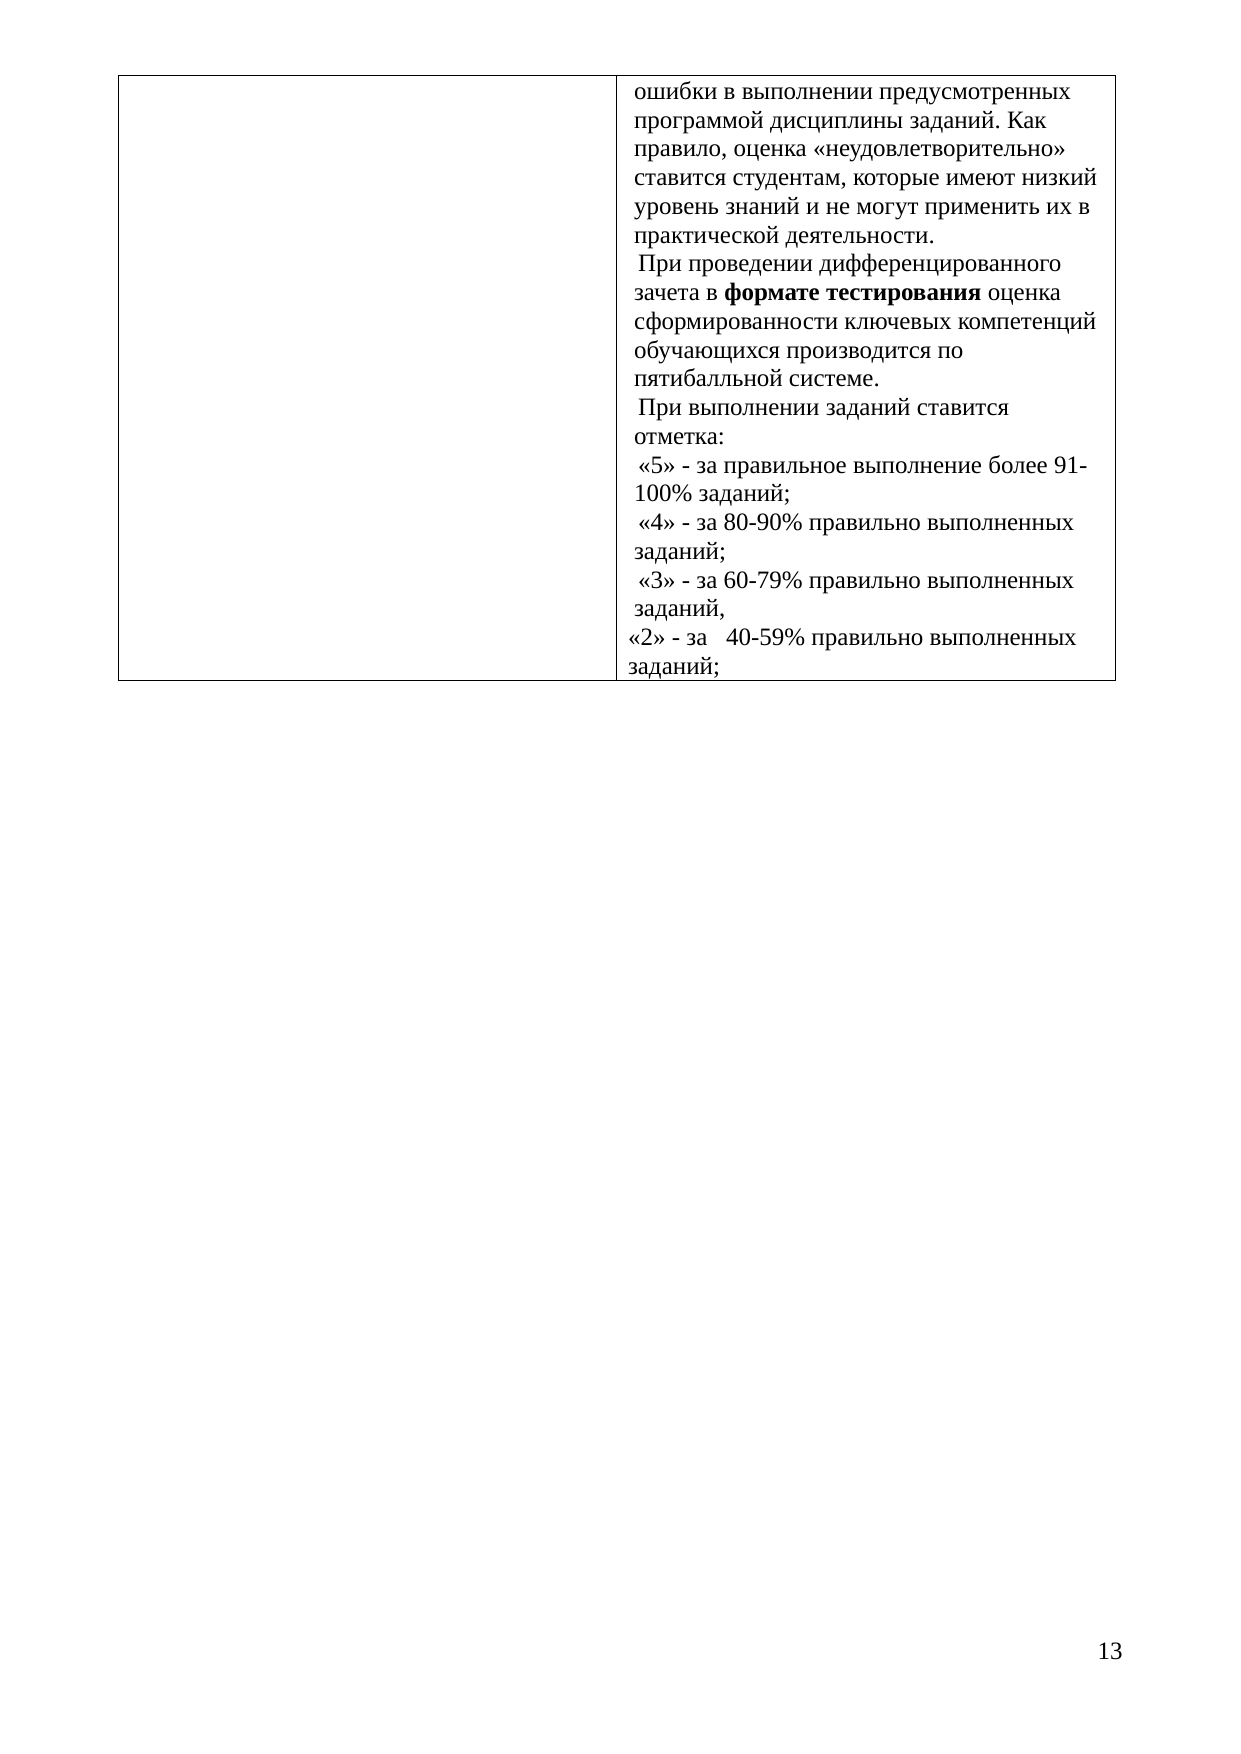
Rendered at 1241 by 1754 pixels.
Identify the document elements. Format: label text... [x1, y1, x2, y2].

table_cell [119, 76, 616, 680]
table_cell ошибки в выполнении предусмотренных программой дисциплины заданий. Как правило, оценка «неудовлетворительно» ставится студентам, которые имеют низкий уровень знаний и не могут применить их в практической деятельности. При проведении дифференцированного зачета в формате тестирования оценка сформированности ключевых компетенций обучающихся производится по пятибалльной системе. При выполнении заданий ставится отметка: «5» - за правильное выполнение более 91-100% заданий; «4» - за 80-90% правильно выполненных заданий; «3» - за 60-79% правильно выполненных заданий, «2» - за 40-59% правильно выполненных заданий; [617, 76, 1115, 680]
